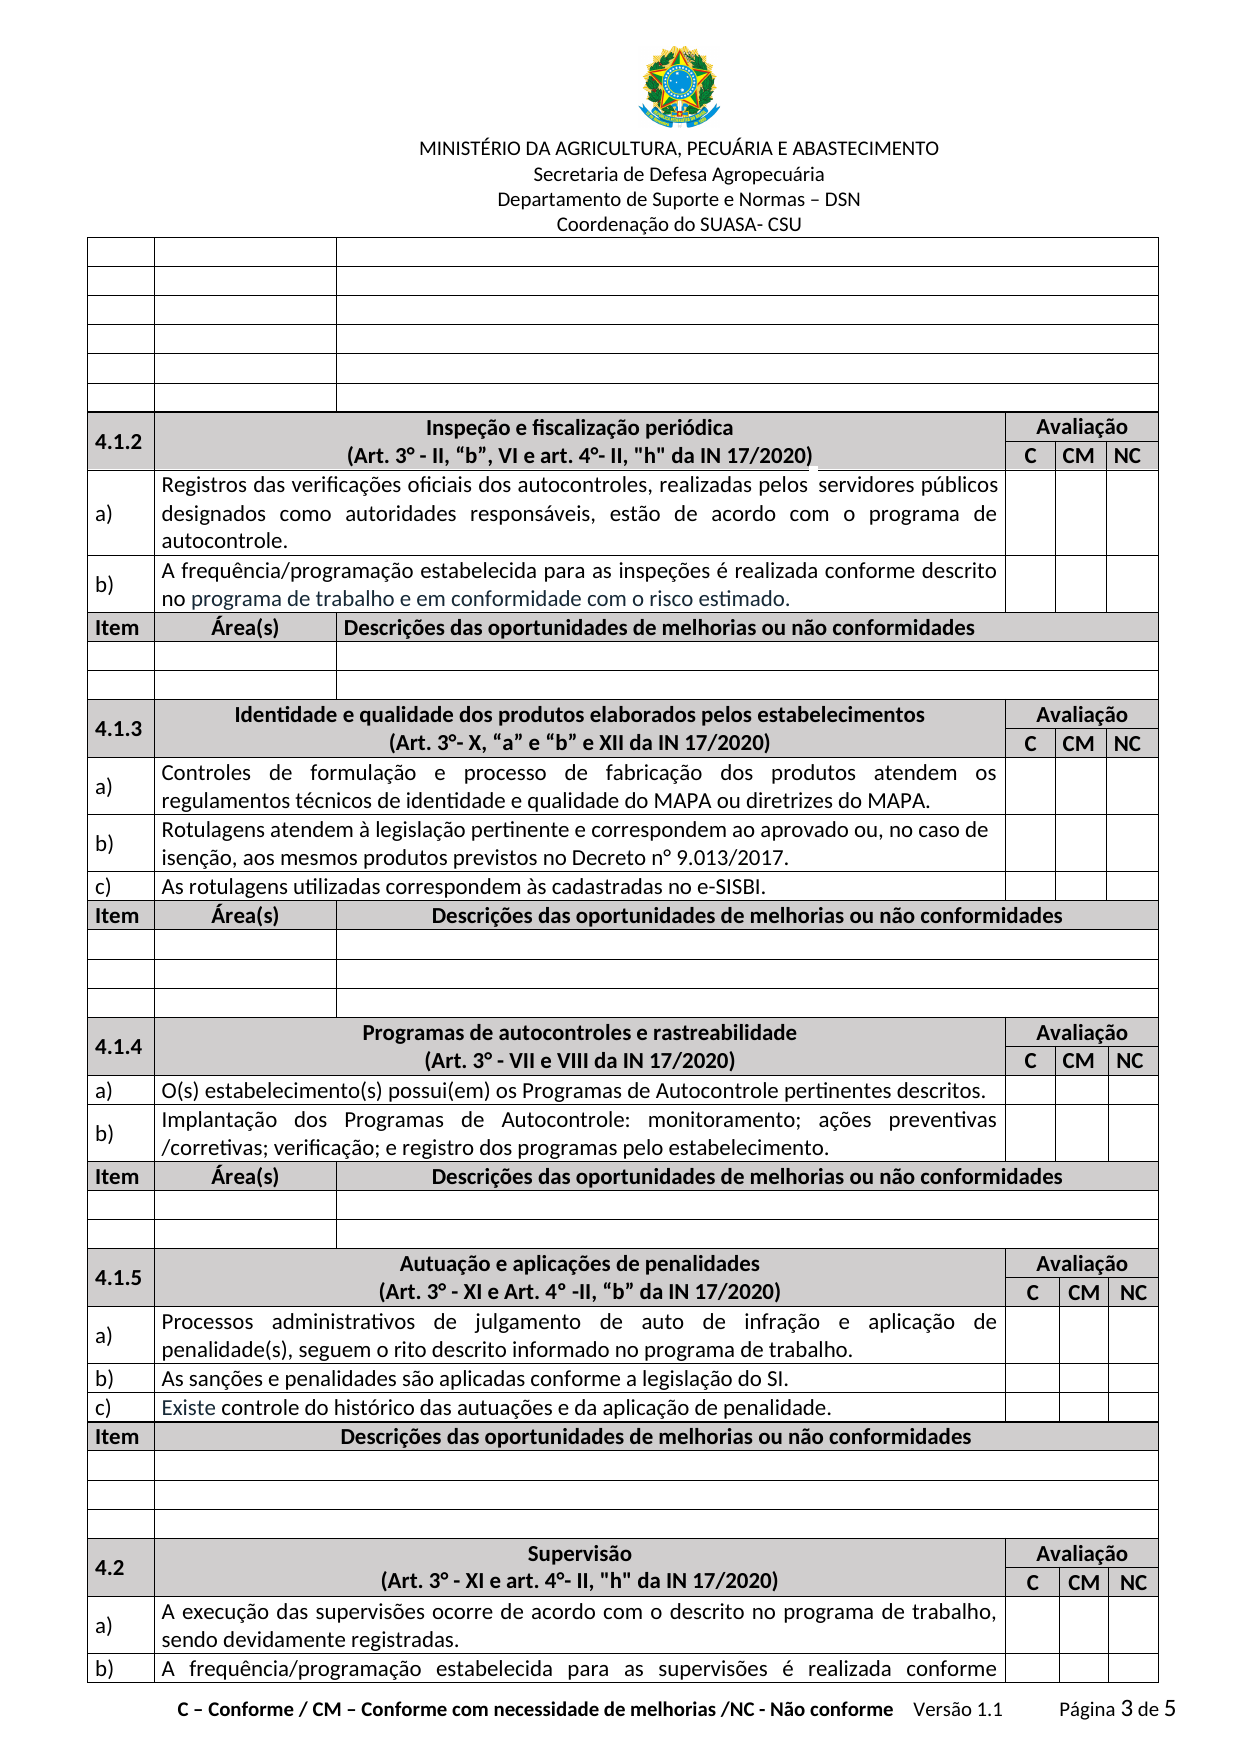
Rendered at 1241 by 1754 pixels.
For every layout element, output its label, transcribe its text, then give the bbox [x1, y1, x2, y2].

table_cell [1006, 1076, 1055, 1104]
table_cell [1060, 1654, 1108, 1682]
table_cell [155, 1510, 1158, 1538]
table_cell 4.1.5 [88, 1249, 154, 1306]
table_cell [88, 1481, 154, 1508]
table_cell [155, 642, 336, 670]
table_cell c) [88, 1393, 154, 1421]
table_cell [1056, 815, 1106, 871]
table_cell NC [1109, 1568, 1158, 1596]
table_cell [88, 671, 154, 699]
table_cell [337, 267, 1158, 295]
table_cell C [1006, 1047, 1055, 1075]
table_cell Identidade e qualidade dos produtos elaborados pelos estabelecimentos (Art. 3°- X, “a” e “b” e XII da IN 17/2020) [155, 700, 1005, 757]
table_cell [337, 1220, 1158, 1248]
table_cell b) [88, 1364, 154, 1392]
table_cell [1109, 1393, 1158, 1421]
table_cell [155, 1451, 1158, 1479]
table_cell Descrições das oportunidades de melhorias ou não conformidades [155, 1423, 1158, 1450]
table_cell [155, 989, 336, 1017]
table_cell b) [88, 815, 154, 871]
table_cell A frequência/programação estabelecida para as inspeções é realizada conforme descrito no programa de trabalho e em conformidade com o risco estimado. [155, 556, 1005, 612]
table_cell C [1006, 1568, 1059, 1596]
table_cell [337, 325, 1158, 353]
table_cell Implantação dos Programas de Autocontrole: monitoramento; ações preventivas /corretivas; verificação; e registro dos programas pelo estabelecimento. [155, 1105, 1005, 1161]
table_cell [337, 1191, 1158, 1219]
table_cell NC [1109, 1047, 1158, 1075]
table_cell [88, 642, 154, 670]
table_cell [337, 296, 1158, 324]
table_cell [1060, 1307, 1108, 1363]
table_cell [337, 989, 1158, 1017]
table_cell Avaliação [1006, 1249, 1158, 1277]
table_cell [1060, 1597, 1108, 1653]
table_cell a) [88, 1597, 154, 1653]
table_cell CM [1060, 1568, 1108, 1596]
table_cell Rotulagens atendem à legislação pertinente e correspondem ao aprovado ou, no caso de isenção, aos mesmos produtos previstos no Decreto n° 9.013/2017. [155, 815, 1005, 871]
table_cell [1056, 556, 1106, 612]
table_cell [155, 384, 336, 411]
table_cell NC [1107, 729, 1158, 757]
table_cell [1006, 1307, 1059, 1363]
table_cell [88, 930, 154, 958]
table_cell [337, 642, 1158, 670]
table_cell Avaliação [1006, 1539, 1158, 1567]
table_cell [155, 1481, 1158, 1508]
table_cell [1006, 1105, 1055, 1161]
table_cell CM [1056, 729, 1106, 757]
table_cell [1056, 471, 1106, 555]
table_cell C [1006, 729, 1055, 757]
table_cell Área(s) [155, 1162, 336, 1190]
table_cell Descrições das oportunidades de melhorias ou não conformidades [337, 1162, 1158, 1190]
table_cell Item [88, 613, 154, 641]
table_cell CM [1060, 1278, 1108, 1306]
table_cell [88, 238, 154, 266]
table_cell [155, 671, 336, 699]
table_cell CM [1056, 1047, 1108, 1075]
table_cell a) [88, 1076, 154, 1104]
table_cell [155, 354, 336, 382]
table_cell NC [1109, 1278, 1158, 1306]
table_cell Avaliação [1006, 1018, 1158, 1046]
table_cell b) [88, 1105, 154, 1161]
table_cell 4.1.3 [88, 700, 154, 757]
table_cell [155, 238, 336, 266]
table_cell [337, 930, 1158, 958]
table_cell [1107, 872, 1158, 900]
table_cell [1107, 556, 1158, 612]
table_cell [1006, 556, 1055, 612]
table_cell [155, 267, 336, 295]
table_cell [1006, 1364, 1059, 1392]
table_cell Item [88, 901, 154, 929]
table_cell b) [88, 556, 154, 612]
table_cell [1056, 1105, 1108, 1161]
table_cell [155, 960, 336, 987]
picture [638, 46, 721, 128]
table_cell Existe controle do histórico das autuações e da aplicação de penalidade. [155, 1393, 1005, 1421]
table_cell Item [88, 1423, 154, 1450]
table_cell Área(s) [155, 613, 336, 641]
table_cell [1006, 471, 1055, 555]
table_cell [88, 960, 154, 987]
table_cell C [1006, 442, 1055, 469]
table_cell a) [88, 758, 154, 814]
table_cell [88, 989, 154, 1017]
table_cell [1109, 1654, 1158, 1682]
table_cell A frequência/programação estabelecida para as supervisões é realizada conforme [155, 1654, 1005, 1682]
table_cell Área(s) [155, 901, 336, 929]
table_cell [1060, 1364, 1108, 1392]
table_cell A execução das supervisões ocorre de acordo com o descrito no programa de trabalho, sendo devidamente registradas. [155, 1597, 1005, 1653]
table_cell [88, 1191, 154, 1219]
table_cell [1006, 758, 1055, 814]
table_cell [1006, 1393, 1059, 1421]
table_cell CM [1056, 442, 1106, 469]
table_cell NC [1107, 442, 1158, 469]
table_cell [1107, 815, 1158, 871]
table_cell [1060, 1393, 1108, 1421]
table_cell O(s) estabelecimento(s) possui(em) os Programas de Autocontrole pertinentes descritos. [155, 1076, 1005, 1104]
table_cell Supervisão (Art. 3° - XI e art. 4°- II, "h" da IN 17/2020) [155, 1539, 1005, 1596]
table_cell [1109, 1076, 1158, 1104]
table_cell [1107, 471, 1158, 555]
table_cell [88, 1510, 154, 1538]
table_cell Autuação e aplicações de penalidades (Art. 3° - XI e Art. 4º -II, “b” da IN 17/2020) [155, 1249, 1005, 1306]
table_cell [88, 267, 154, 295]
table_cell [1056, 758, 1106, 814]
table_cell [1107, 758, 1158, 814]
table_cell As rotulagens utilizadas correspondem às cadastradas no e-SISBI. [155, 872, 1005, 900]
table_cell [88, 325, 154, 353]
table_cell [1056, 1076, 1108, 1104]
table_cell [155, 930, 336, 958]
table_cell 4.2 [88, 1539, 154, 1596]
table_cell Controles de formulação e processo de fabricação dos produtos atendem os regulamentos técnicos de identidade e qualidade do MAPA ou diretrizes do MAPA. [155, 758, 1005, 814]
table_cell [155, 1191, 336, 1219]
table_cell [1006, 1597, 1059, 1653]
table_cell 4.1.2 [88, 413, 154, 469]
table_cell c) [88, 872, 154, 900]
table_cell [337, 384, 1158, 411]
table_cell [88, 384, 154, 411]
table_cell a) [88, 471, 154, 555]
table_cell [88, 1220, 154, 1248]
table_cell [1056, 872, 1106, 900]
table_cell [337, 238, 1158, 266]
table_cell Inspeção e fiscalização periódica (Art. 3° - II, “b”, VI e art. 4°- II, "h" da IN 17/2020) [155, 413, 1005, 469]
table_cell 4.1.4 [88, 1018, 154, 1075]
table_cell [155, 325, 336, 353]
table_cell [337, 671, 1158, 699]
table_cell Descrições das oportunidades de melhorias ou não conformidades [337, 901, 1158, 929]
table_cell C [1006, 1278, 1059, 1306]
table_cell Processos administrativos de julgamento de auto de infração e aplicação de penalidade(s), seguem o rito descrito informado no programa de trabalho. [155, 1307, 1005, 1363]
table_cell Registros das verificações oficiais dos autocontroles, realizadas pelos servidores públicos designados como autoridades responsáveis, estão de acordo com o programa de autocontrole. [155, 471, 1005, 555]
table_cell [337, 354, 1158, 382]
table_cell [88, 296, 154, 324]
table_cell Item [88, 1162, 154, 1190]
table_cell [1006, 1654, 1059, 1682]
table_cell [1006, 815, 1055, 871]
table_cell a) [88, 1307, 154, 1363]
table_cell Programas de autocontroles e rastreabilidade (Art. 3° - VII e VIII da IN 17/2020) [155, 1018, 1005, 1075]
table_cell [155, 1220, 336, 1248]
table_cell Descrições das oportunidades de melhorias ou não conformidades [337, 613, 1158, 641]
table_cell b) [88, 1654, 154, 1682]
table_cell Avaliação [1006, 413, 1158, 441]
table_cell [1109, 1307, 1158, 1363]
table_cell [337, 960, 1158, 987]
table_cell [1109, 1364, 1158, 1392]
table_cell [88, 1451, 154, 1479]
table_cell Avaliação [1006, 700, 1158, 728]
table_cell [155, 296, 336, 324]
table_cell [1006, 872, 1055, 900]
table_cell [88, 354, 154, 382]
table_cell As sanções e penalidades são aplicadas conforme a legislação do SI. [155, 1364, 1005, 1392]
table_cell [1109, 1597, 1158, 1653]
table_cell [1109, 1105, 1158, 1161]
